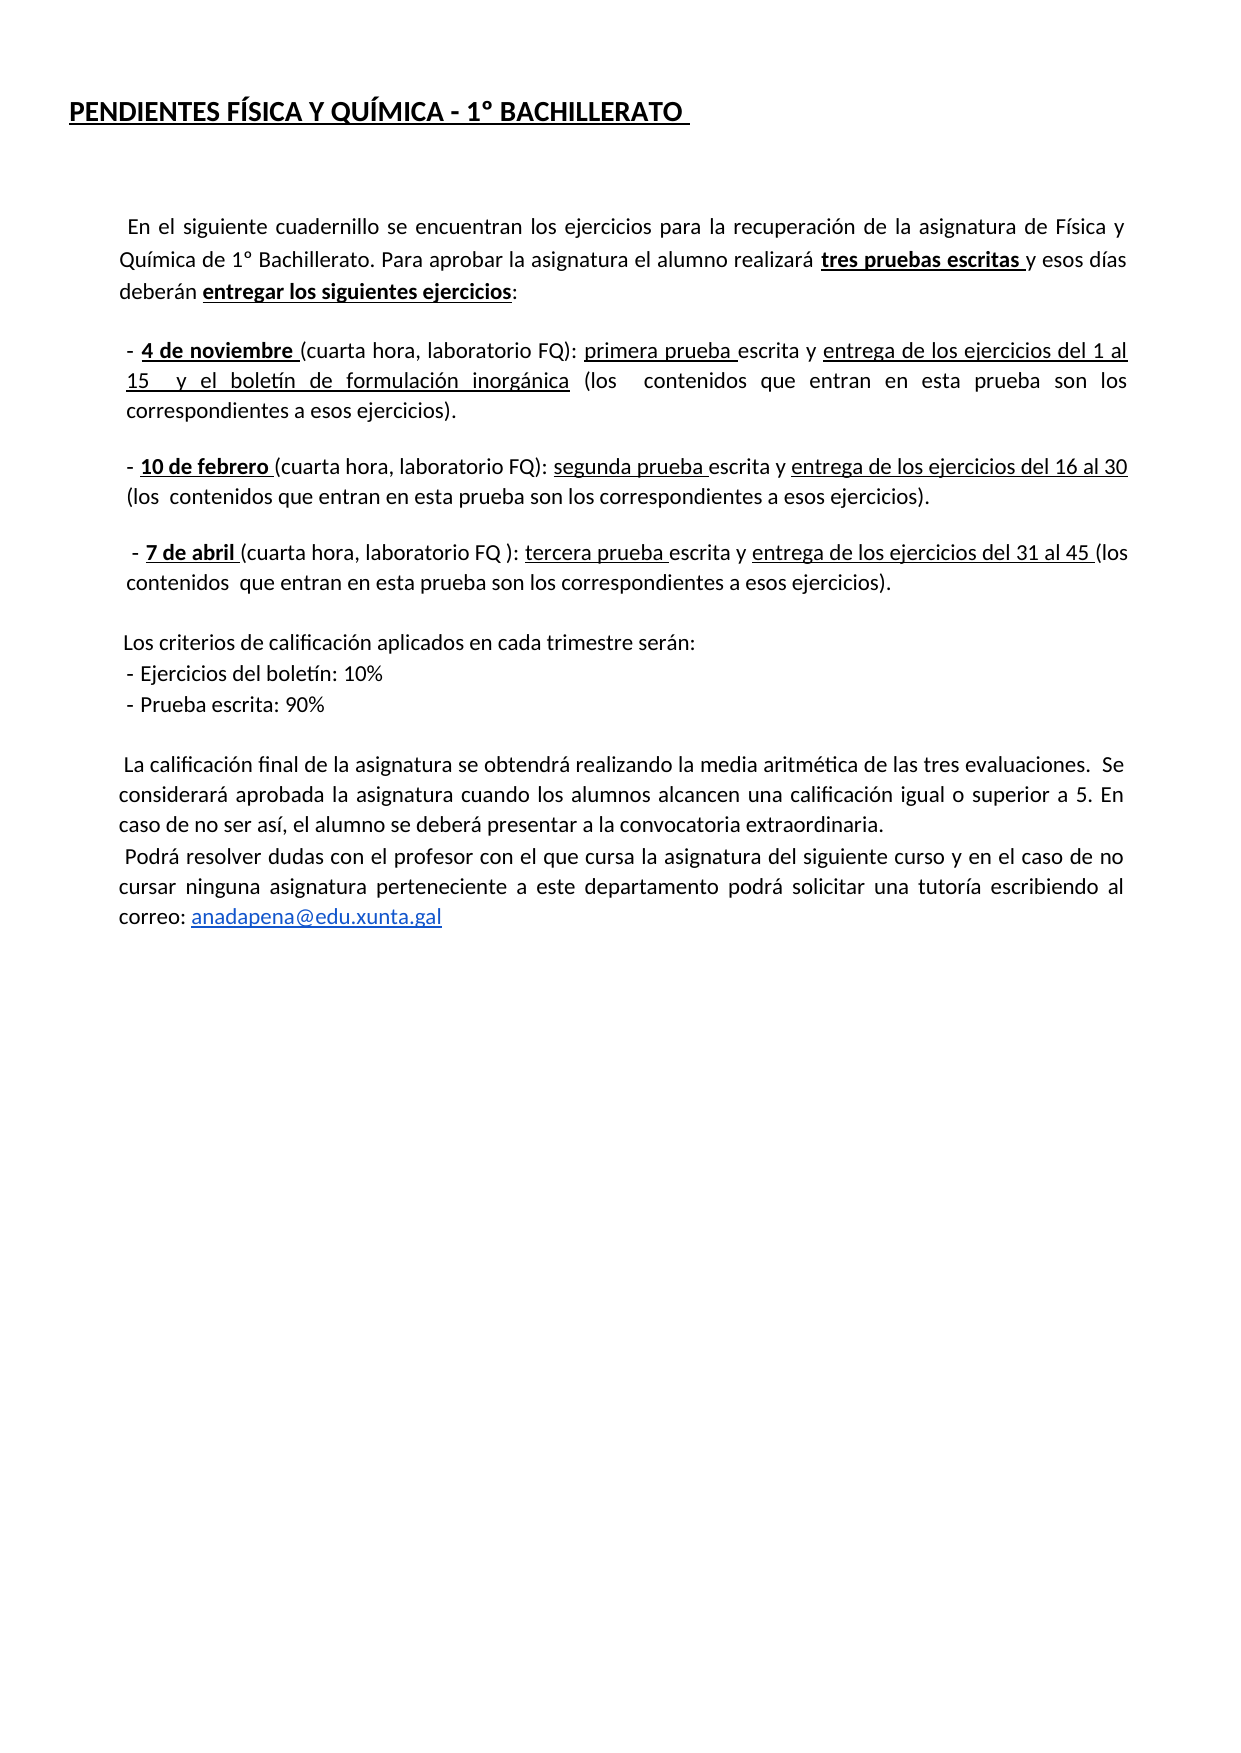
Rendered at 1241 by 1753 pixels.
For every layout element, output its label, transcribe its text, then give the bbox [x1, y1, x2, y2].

text Podrá resolver dudas con el profesor con el que cursa la asignatura del siguiente curso y en el caso de no cursar ninguna asignatura perteneciente a este departamento podrá solicitar una tutoría escribiendo al correo: anadapena@edu.xunta.gal [118, 842, 1127, 930]
text PENDIENTES FÍSICA Y QUÍMICA - 1º BACHILLERATO [69, 93, 940, 128]
text - 7 de abril (cuarta hora, laboratorio FQ ): tercera prueba escrita y entrega de los ejercicios del 31 al 45 (los contenidos que entran en esta prueba son los correspondientes a esos ejercicios). [126, 538, 1128, 596]
text La calificación final de la asignatura se obtendrá realizando la media aritmética de las tres evaluaciones. Se considerará aprobada la asignatura cuando los alumnos alcancen una calificación igual o superior a 5. En caso de no ser así, el alumno se deberá presentar a la convocatoria extraordinaria. [118, 750, 1127, 838]
text - 4 de noviembre (cuarta hora, laboratorio FQ): primera prueba escrita y entrega de los ejercicios del 1 al 15 y el boletín de formulación inorgánica (los contenidos que entran en esta prueba son los correspondientes a esos ejercicios). [126, 336, 1128, 424]
text - 10 de febrero (cuarta hora, laboratorio FQ): segunda prueba escrita y entrega de los ejercicios del 16 al 30 (los contenidos que entran en esta prueba son los correspondientes a esos ejercicios). [126, 452, 1128, 510]
text - Prueba escrita: 90% [126, 690, 1170, 718]
text Los criterios de calificación aplicados en cada trimestre serán: [118, 628, 1170, 656]
text En el siguiente cuadernillo se encuentran los ejercicios para la recuperación de la asignatura de Física y Química de 1º Bachillerato. Para aprobar la asignatura el alumno realizará tres pruebas escritas y esos días deberán entregar los siguientes ejercicios: [118, 212, 1127, 305]
text - Ejercicios del boletín: 10% [126, 659, 1170, 687]
